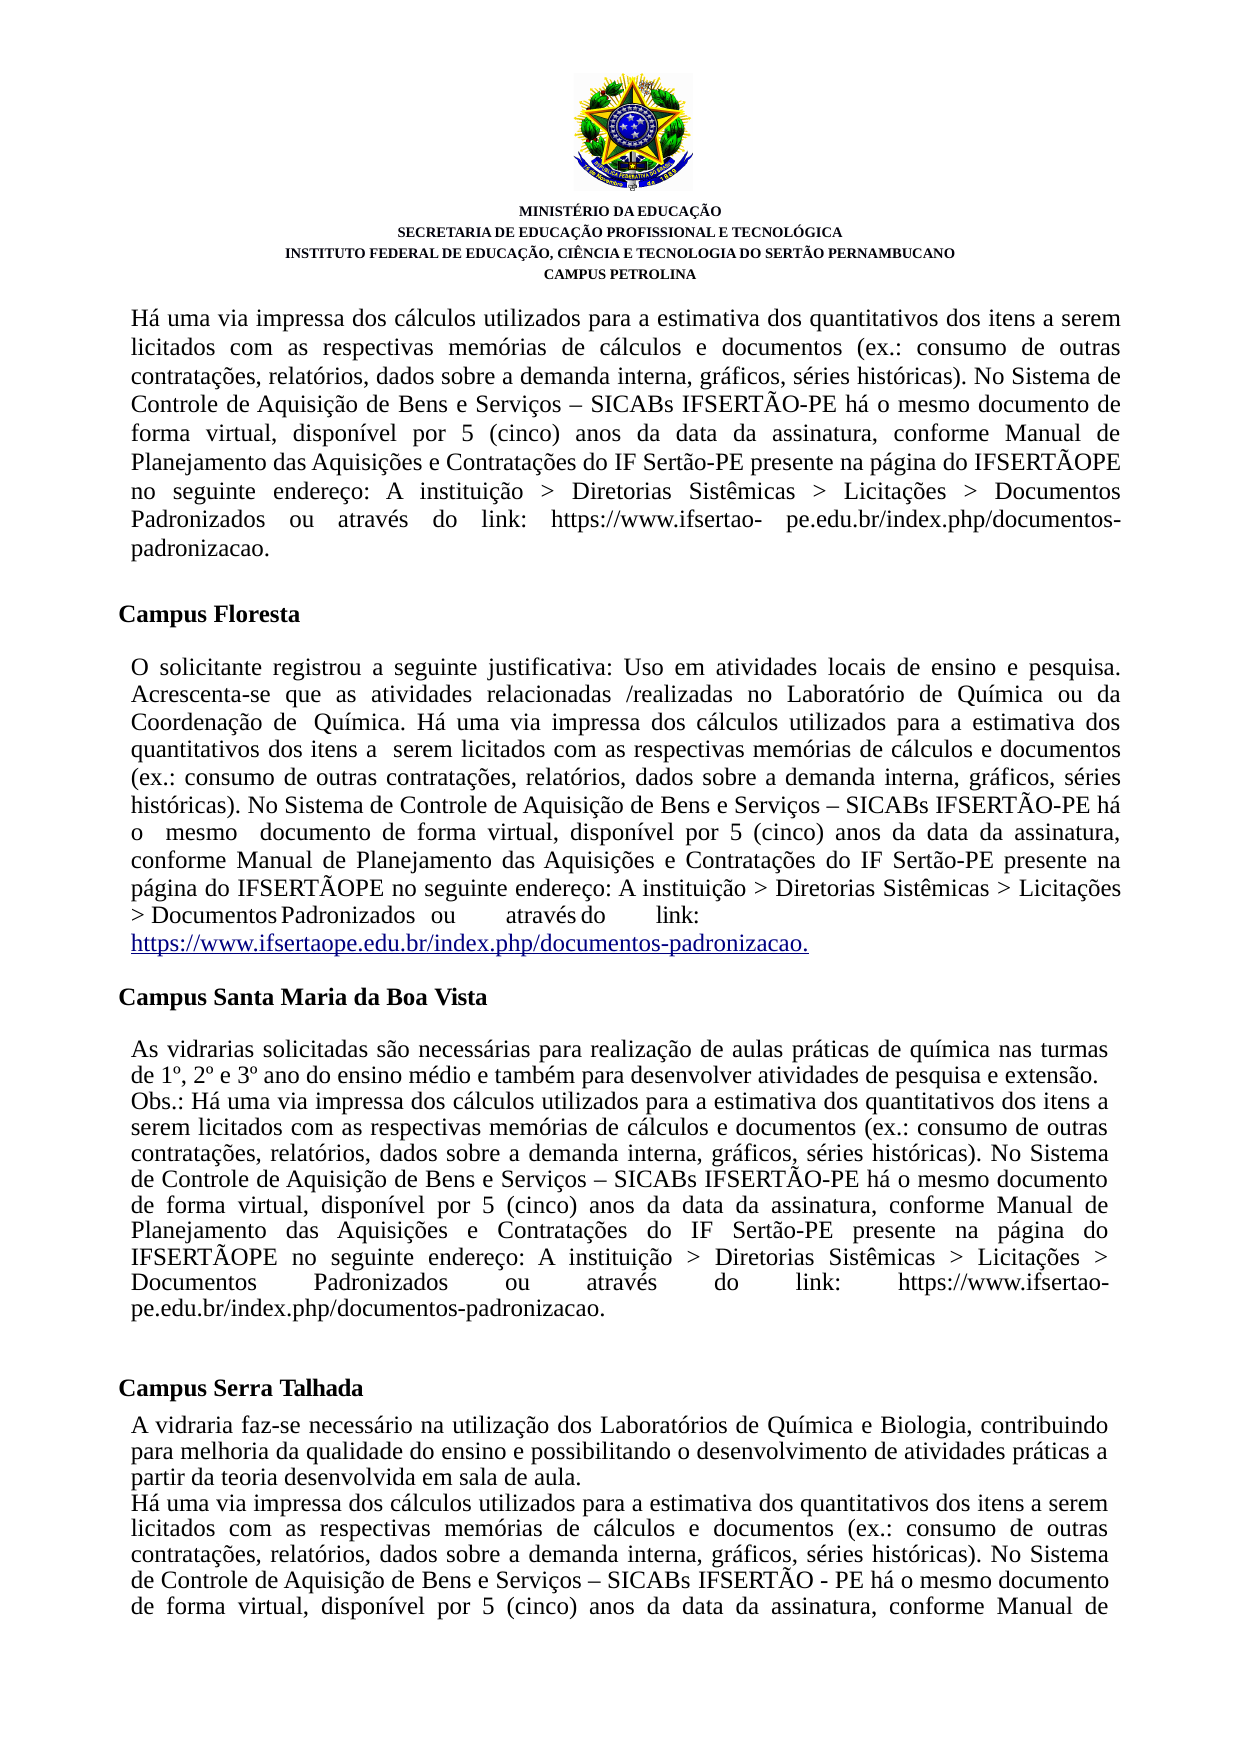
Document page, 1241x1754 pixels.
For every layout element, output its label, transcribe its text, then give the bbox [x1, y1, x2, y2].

text O solicitante registrou a seguinte justificativa: Uso em atividades locais de ensino e pesquisa. Acrescenta-se que as atividades relacionadas /realizadas no Laboratório de Química ou da Coordenação de Química. Há uma via impressa dos cálculos utilizados para a estimativa dos quantitativos dos itens a serem licitados com as respectivas memórias de cálculos e documentos (ex.: consumo de outras contratações, relatórios, dados sobre a demanda interna, gráficos, séries históricas). No Sistema de Controle de Aquisição de Bens e Serviços – SICABs IFSERTÃO-PE há o mesmo documento de forma virtual, disponível por 5 (cinco) anos da data da assinatura, conforme Manual de Planejamento das Aquisições e Contratações do IF Sertão-PE presente na página do IFSERTÃOPE no seguinte endereço: A instituição > Diretorias Sistêmicas > Licitações > Documentos Padronizados ou através do link: https://www.ifsertaope.edu.br/index.php/documentos-padronizacao. [131, 653, 1122, 957]
subtitle Campus Floresta [118, 599, 1122, 628]
subtitle Campus Serra Talhada [118, 1373, 1122, 1402]
text Obs.: Há uma via impressa dos cálculos utilizados para a estimativa dos quantitativos dos itens a serem licitados com as respectivas memórias de cálculos e documentos (ex.: consumo de outras contratações, relatórios, dados sobre a demanda interna, gráficos, séries históricas). No Sistema de Controle de Aquisição de Bens e Serviços – SICABs IFSERTÃO-PE há o mesmo documento de forma virtual, disponível por 5 (cinco) anos da data da assinatura, conforme Manual de Planejamento das Aquisições e Contratações do IF Sertão-PE presente na página do IFSERTÃOPE no seguinte endereço: A instituição > Diretorias Sistêmicas > Licitações > Documentos Padronizados ou através do link: https://www.ifsertao- pe.edu.br/index.php/documentos-padronizacao. [131, 1089, 1110, 1322]
text Há uma via impressa dos cálculos utilizados para a estimativa dos quantitativos dos itens a serem licitados com as respectivas memórias de cálculos e documentos (ex.: consumo de outras contratações, relatórios, dados sobre a demanda interna, gráficos, séries históricas). No Sistema de Controle de Aquisição de Bens e Serviços – SICABs IFSERTÃO-PE há o mesmo documento de forma virtual, disponível por 5 (cinco) anos da data da assinatura, conforme Manual de Planejamento das Aquisições e Contratações do IF Sertão-PE presente na página do IFSERTÃOPE no seguinte endereço: A instituição > Diretorias Sistêmicas > Licitações > Documentos Padronizados ou através do link: https://www.ifsertao- pe.edu.br/index.php/documentos-padronizacao. [131, 303, 1122, 562]
text A vidraria faz-se necessário na utilização dos Laboratórios de Química e Biologia, contribuindo para melhoria da qualidade do ensino e possibilitando o desenvolvimento de atividades práticas a partir da teoria desenvolvida em sala de aula. [131, 1413, 1110, 1491]
subtitle Campus Santa Maria da Boa Vista [118, 982, 1122, 1010]
text Há uma via impressa dos cálculos utilizados para a estimativa dos quantitativos dos itens a serem licitados com as respectivas memórias de cálculos e documentos (ex.: consumo de outras contratações, relatórios, dados sobre a demanda interna, gráficos, séries históricas). No Sistema de Controle de Aquisição de Bens e Serviços – SICABs IFSERTÃO - PE há o mesmo documento de forma virtual, disponível por 5 (cinco) anos da data da assinatura, conforme Manual de [131, 1491, 1110, 1620]
text As vidrarias solicitadas são necessárias para realização de aulas práticas de química nas turmas de 1º, 2º e 3º ano do ensino médio e também para desenvolver atividades de pesquisa e extensão. [131, 1037, 1110, 1089]
